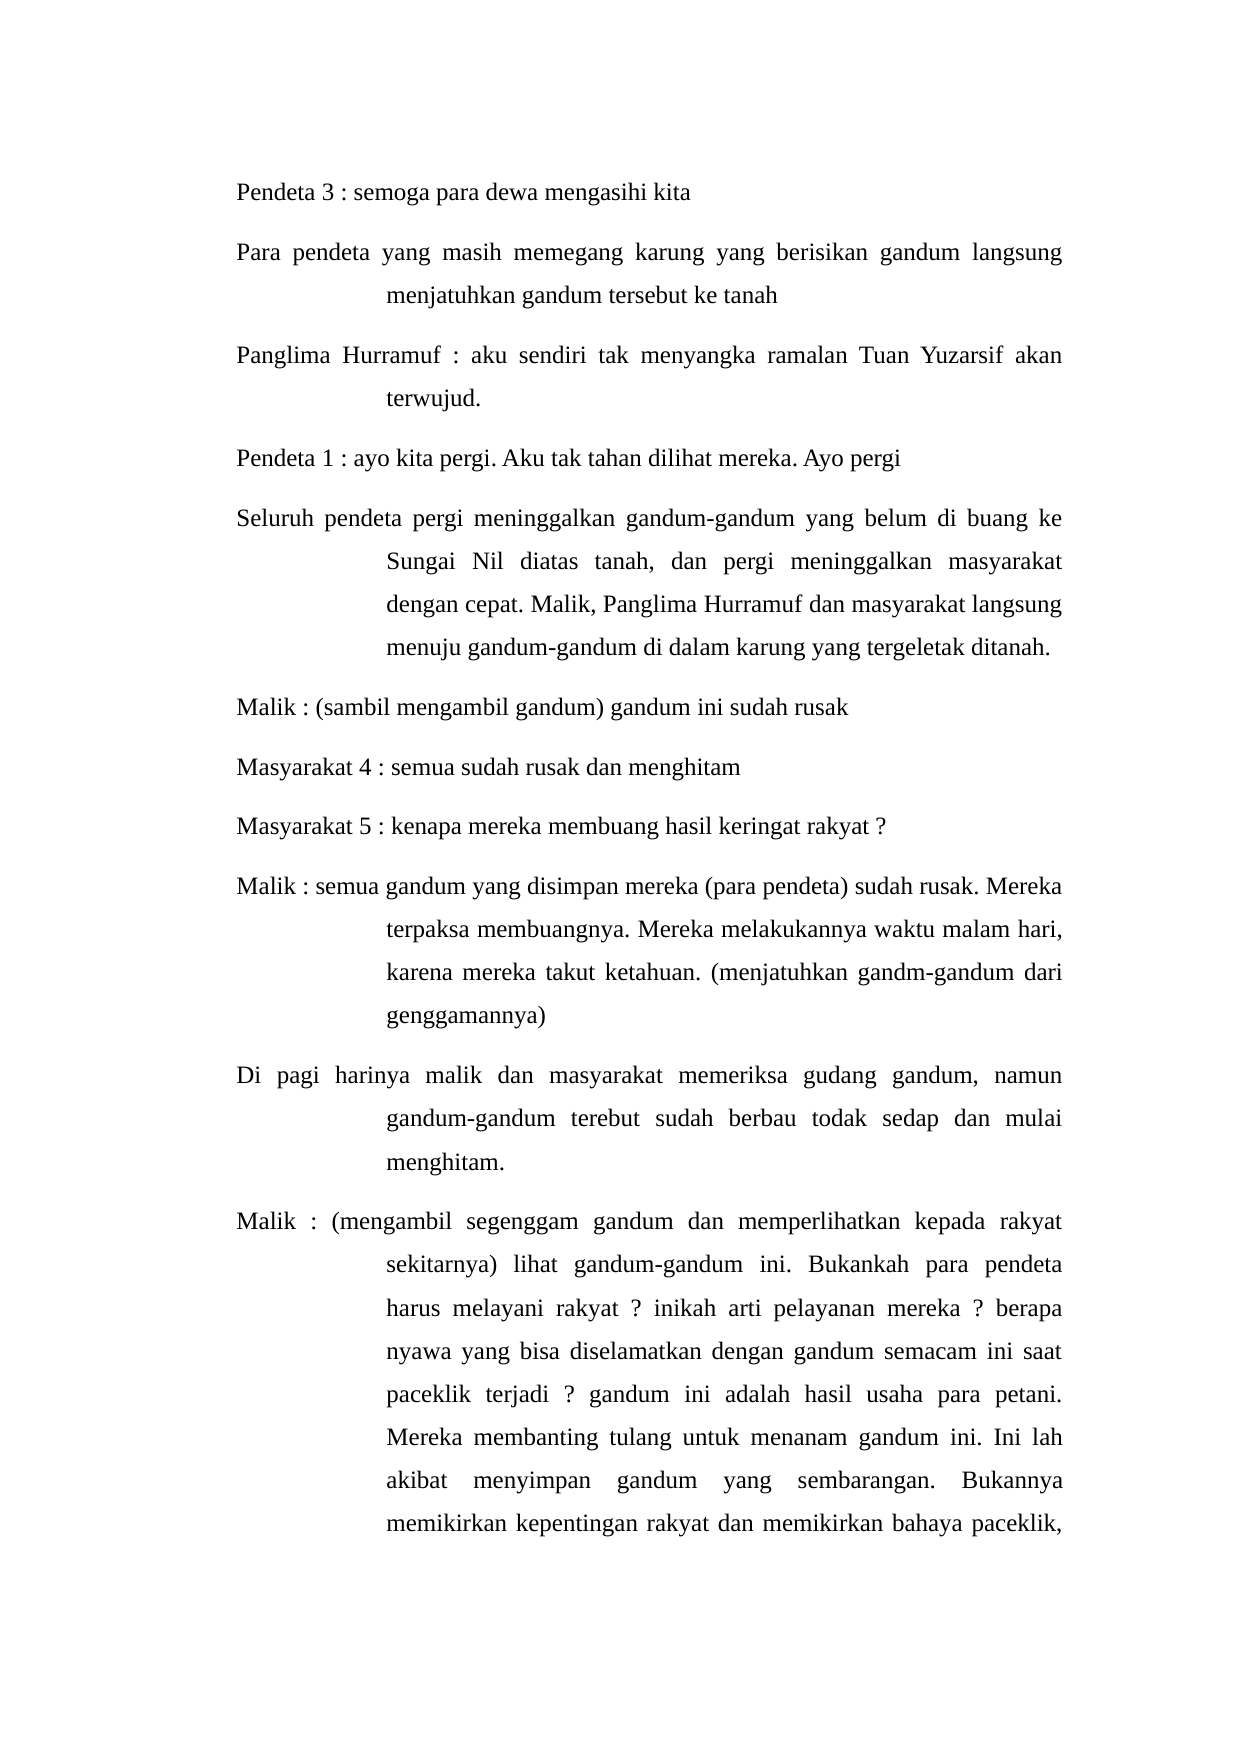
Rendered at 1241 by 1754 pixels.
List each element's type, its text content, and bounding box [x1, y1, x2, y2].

text Para pendeta yang masih memegang karung yang berisikan gandum langsung menjatuhkan gandum tersebut ke tanah [236, 237, 1063, 309]
text Pendeta 3 : semoga para dewa mengasihi kita [236, 177, 1063, 206]
text Di pagi harinya malik dan masyarakat memeriksa gudang gandum, namun gandum-gandum terebut sudah berbau todak sedap dan mulai menghitam. [236, 1060, 1063, 1175]
text Malik : semua gandum yang disimpan mereka (para pendeta) sudah rusak. Mereka terpaksa membuangnya. Mereka melakukannya waktu malam hari, karena mereka takut ketahuan. (menjatuhkan gandm-gandum dari genggamannya) [236, 871, 1063, 1029]
text Panglima Hurramuf : aku sendiri tak menyangka ramalan Tuan Yuzarsif akan terwujud. [236, 340, 1063, 412]
text Masyarakat 5 : kenapa mereka membuang hasil keringat rakyat ? [236, 811, 1063, 840]
text Malik : (sambil mengambil gandum) gandum ini sudah rusak [236, 692, 1063, 721]
text Seluruh pendeta pergi meninggalkan gandum-gandum yang belum di buang ke Sungai Nil diatas tanah, dan pergi meninggalkan masyarakat dengan cepat. Malik, Panglima Hurramuf dan masyarakat langsung menuju gandum-gandum di dalam karung yang tergeletak ditanah. [236, 503, 1063, 661]
text Masyarakat 4 : semua sudah rusak dan menghitam [236, 752, 1063, 780]
text Malik : (mengambil segenggam gandum dan memperlihatkan kepada rakyat sekitarnya) lihat gandum-gandum ini. Bukankah para pendeta harus melayani rakyat ? inikah arti pelayanan mereka ? berapa nyawa yang bisa diselamatkan dengan gandum semacam ini saat paceklik terjadi ? gandum ini adalah hasil usaha para petani. Mereka membanting tulang untuk menanam gandum ini. Ini lah akibat menyimpan gandum yang sembarangan. Bukannya memikirkan kepentingan rakyat dan memikirkan bahaya paceklik, [236, 1206, 1063, 1537]
text Pendeta 1 : ayo kita pergi. Aku tak tahan dilihat mereka. Ayo pergi [236, 443, 1063, 472]
